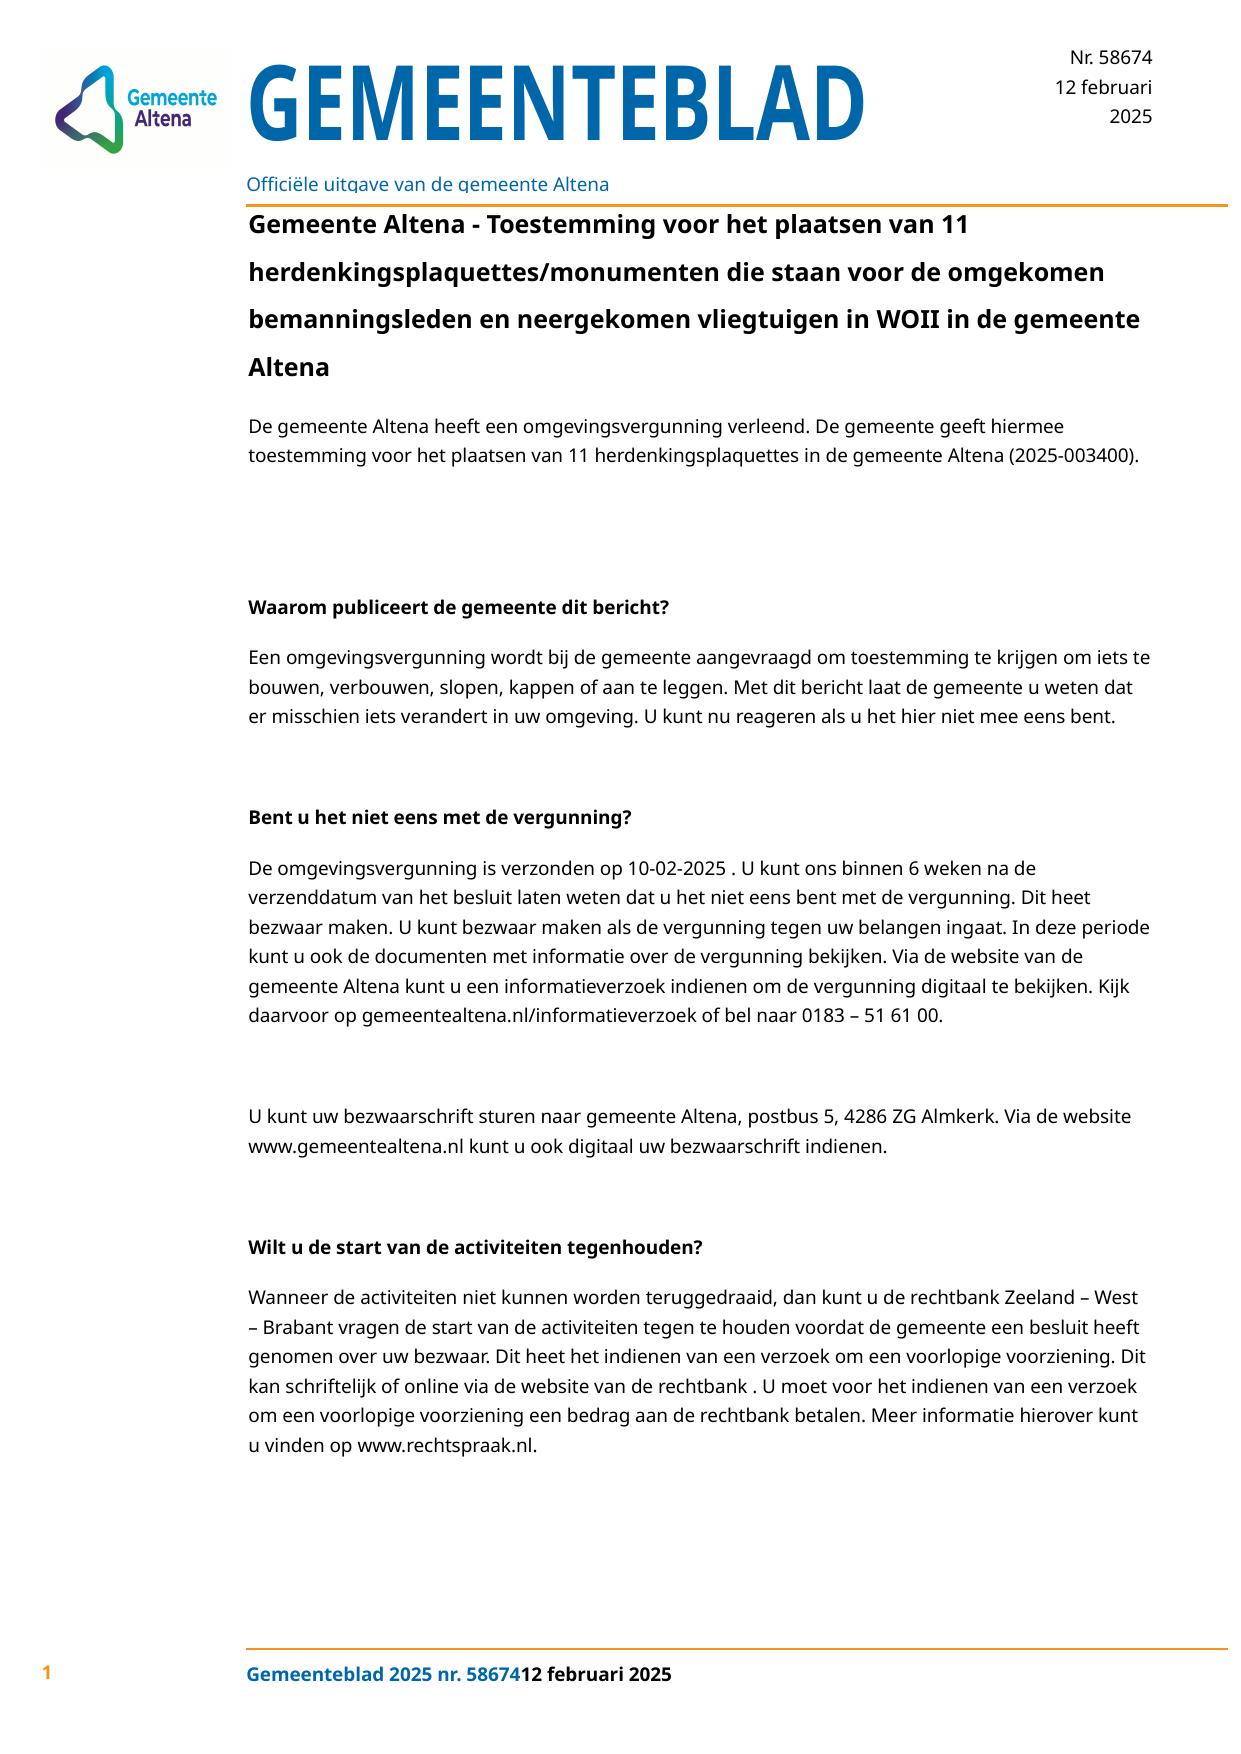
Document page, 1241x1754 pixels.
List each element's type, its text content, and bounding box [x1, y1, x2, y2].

text Wanneer de activiteiten niet kunnen worden teruggedraaid, dan kunt u de rechtbank Zeeland – West – Brabant vragen de start van de activiteiten tegen te houden voordat de gemeente een besluit heeft genomen over uw bezwaar. Dit heet het indienen van een verzoek om een voorlopige voorziening. Dit kan schriftelijk of online via de website van de rechtbank . U moet voor het indienen van een verzoek om een voorlopige voorziening een bedrag aan de rechtbank betalen. Meer informatie hierover kunt u vinden op www.rechtspraak.nl. [248, 1284, 1152, 1458]
text Wilt u de start van de activiteiten tegenhouden? [248, 1234, 1152, 1260]
text De gemeente Altena heeft een omgevingsvergunning verleend. De gemeente geeft hiermee toestemming voor het plaatsen van 11 herdenkingsplaquettes in de gemeente Altena (2025-003400). [248, 413, 1152, 468]
text Gemeente Altena - Toestemming voor het plaatsen van 11 herdenkingsplaquettes/monumenten die staan voor de omgekomen bemanningsleden en neergekomen vliegtuigen in WOII in de gemeente Altena [248, 207, 1152, 384]
text U kunt uw bezwaarschrift sturen naar gemeente Altena, postbus 5, 4286 ZG Almkerk. Via de website www.gemeentealtena.nl kunt u ook digitaal uw bezwaarschrift indienen. [248, 1103, 1152, 1159]
picture [41, 47, 231, 172]
text Bent u het niet eens met de vergunning? [248, 804, 1152, 830]
text De omgevingsvergunning is verzonden op 10-02-2025 . U kunt ons binnen 6 weken na de verzenddatum van het besluit laten weten dat u het niet eens bent met de vergunning. Dit heet bezwaar maken. U kunt bezwaar maken als de vergunning tegen uw belangen ingaat. In deze periode kunt u ook de documenten met informatie over de vergunning bekijken. Via de website van de gemeente Altena kunt u een informatieverzoek indienen om de vergunning digitaal te bekijken. Kijk daarvoor op gemeentealtena.nl/informatieverzoek of bel naar 0183 – 51 61 00. [248, 855, 1152, 1028]
text Waarom publiceert de gemeente dit bericht? [248, 594, 1152, 620]
text Een omgevingsvergunning wordt bij de gemeente aangevraagd om toestemming te krijgen om iets te bouwen, verbouwen, slopen, kappen of aan te leggen. Met dit bericht laat de gemeente u weten dat er misschien iets verandert in uw omgeving. U kunt nu reageren als u het hier niet mee eens bent. [248, 644, 1152, 729]
